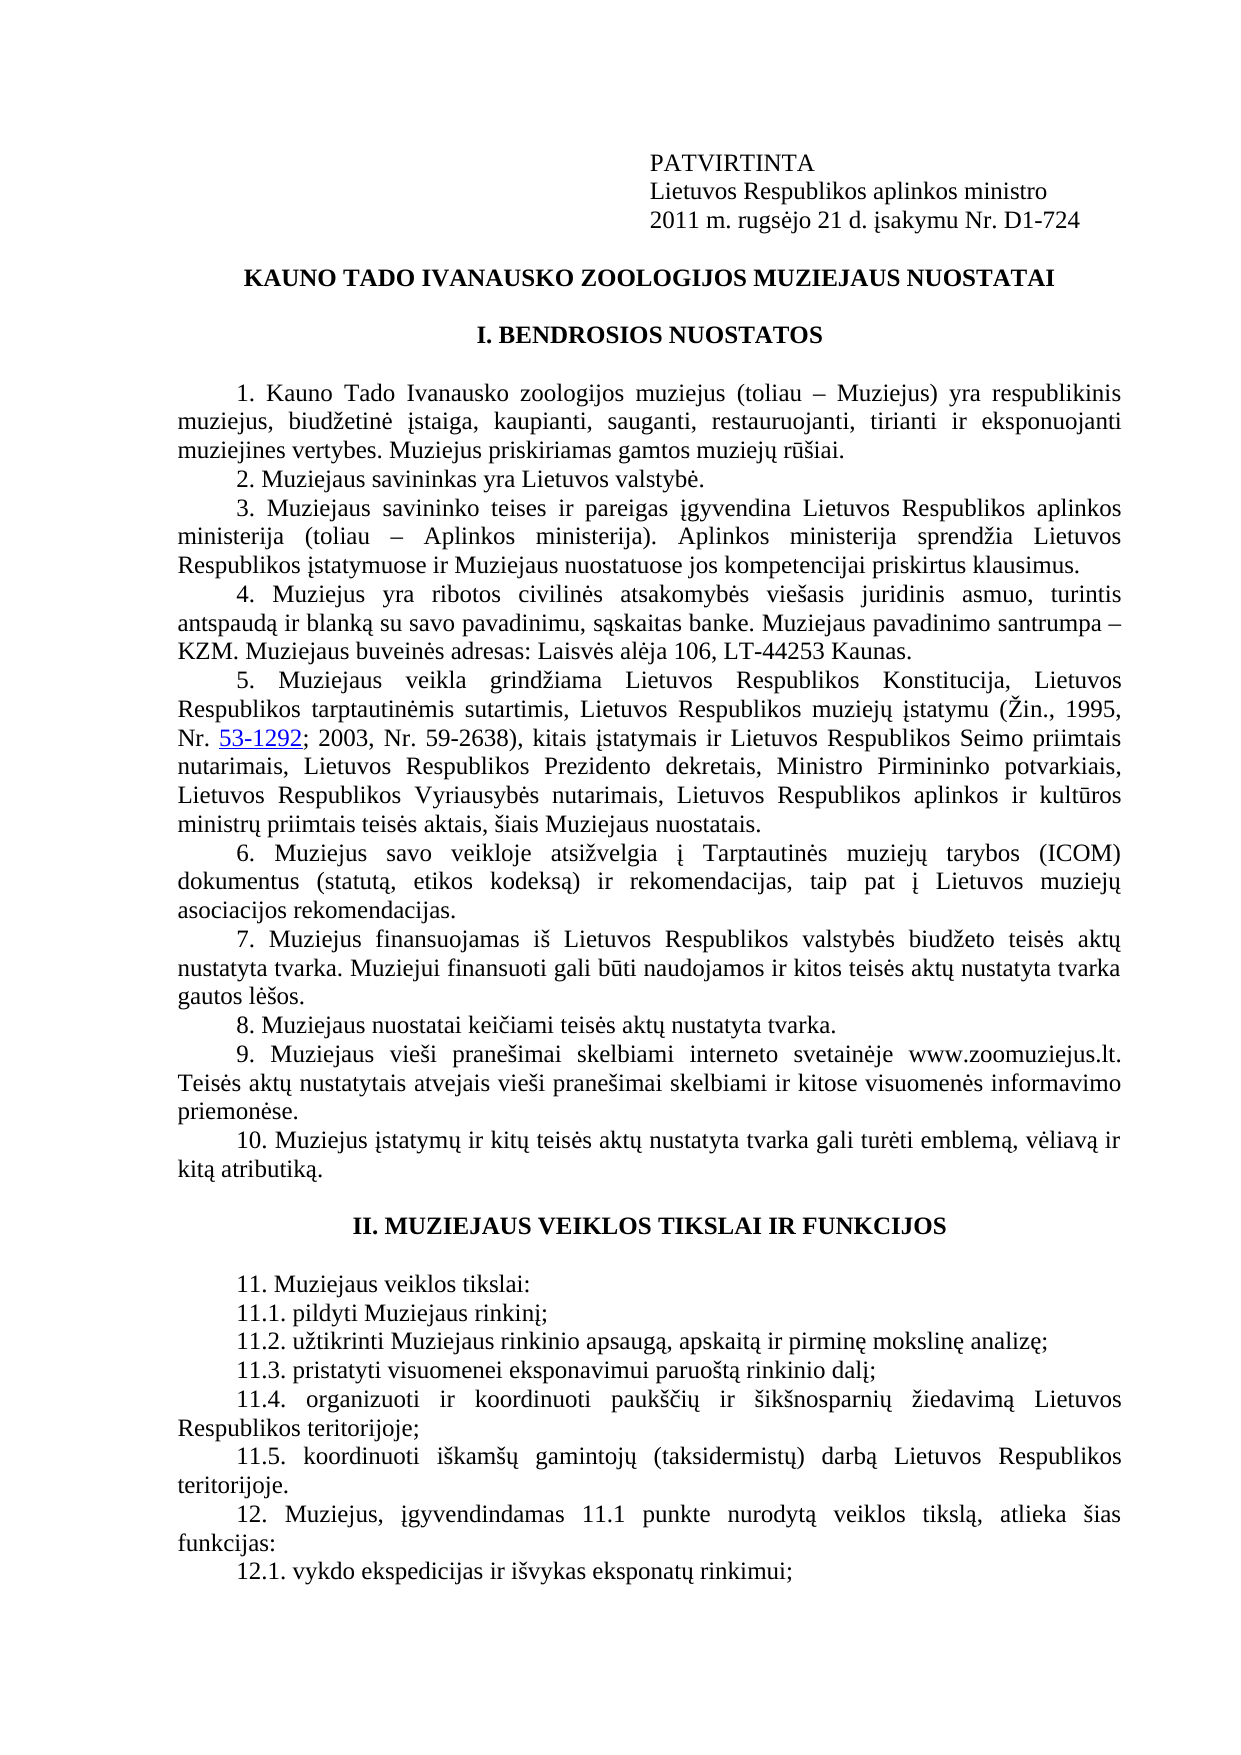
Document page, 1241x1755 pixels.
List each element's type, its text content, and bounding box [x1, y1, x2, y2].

text 4. Muziejus yra ribotos civilinės atsakomybės viešasis juridinis asmuo, turintis antspaudą ir blanką su savo pavadinimu, sąskaitas banke. Muziejaus pavadinimo santrumpa – KZM. Muziejaus buveinės adresas: Laisvės alėja 106, LT-44253 Kaunas. [177, 579, 1122, 665]
text 11.3. pristatyti visuomenei eksponavimui paruoštą rinkinio dalį; [177, 1355, 1122, 1384]
text 11. Muziejaus veiklos tikslai: [177, 1269, 1122, 1298]
text 6. Muziejus savo veikloje atsižvelgia į Tarptautinės muziejų tarybos (ICOM) dokumentus (statutą, etikos kodeksą) ir rekomendacijas, taip pat į Lietuvos muziejų asociacijos rekomendacijas. [177, 838, 1122, 924]
text KAUNO TADO IVANAUSKO ZOOLOGIJOS MUZIEJAUS NUOSTATAI [177, 263, 1122, 291]
text I. BENDROSIOS NUOSTATOS [177, 320, 1122, 349]
text 1. Kauno Tado Ivanausko zoologijos muziejus (toliau – Muziejus) yra respublikinis muziejus, biudžetinė įstaiga, kaupianti, sauganti, restauruojanti, tirianti ir eksponuojanti muziejines vertybes. Muziejus priskiriamas gamtos muziejų rūšiai. [177, 378, 1122, 464]
text PATVIRTINTA [649, 148, 1122, 176]
text 11.1. pildyti Muziejaus rinkinį; [177, 1298, 1122, 1326]
text 11.2. užtikrinti Muziejaus rinkinio apsaugą, apskaitą ir pirminę mokslinę analizę; [177, 1326, 1122, 1355]
text 8. Muziejaus nuostatai keičiami teisės aktų nustatyta tvarka. [177, 1010, 1122, 1039]
text 11.5. koordinuoti iškamšų gamintojų (taksidermistų) darbą Lietuvos Respublikos teritorijoje. [177, 1441, 1122, 1499]
text 2. Muziejaus savininkas yra Lietuvos valstybė. [177, 464, 1122, 493]
text 12.1. vykdo ekspedicijas ir išvykas eksponatų rinkimui; [177, 1556, 1122, 1585]
text 10. Muziejus įstatymų ir kitų teisės aktų nustatyta tvarka gali turėti emblemą, vėliavą ir kitą atributiką. [177, 1125, 1122, 1183]
text 5. Muziejaus veikla grindžiama Lietuvos Respublikos Konstitucija, Lietuvos Respublikos tarptautinėmis sutartimis, Lietuvos Respublikos muziejų įstatymu (Žin., 1995, Nr. 53-1292; 2003, Nr. 59-2638), kitais įstatymais ir Lietuvos Respublikos Seimo priimtais nutarimais, Lietuvos Respublikos Prezidento dekretais, Ministro Pirmininko potvarkiais, Lietuvos Respublikos Vyriausybės nutarimais, Lietuvos Respublikos aplinkos ir kultūros ministrų priimtais teisės aktais, šiais Muziejaus nuostatais. [177, 665, 1122, 838]
text II. MUZIEJAUS VEIKLOS TIKSLAI IR FUNKCIJOS [177, 1211, 1122, 1240]
text 9. Muziejaus vieši pranešimai skelbiami interneto svetainėje www.zoomuziejus.lt. Teisės aktų nustatytais atvejais vieši pranešimai skelbiami ir kitose visuomenės informavimo priemonėse. [177, 1039, 1122, 1125]
text Lietuvos Respublikos aplinkos ministro [649, 176, 1122, 205]
text 11.4. organizuoti ir koordinuoti paukščių ir šikšnosparnių žiedavimą Lietuvos Respublikos teritorijoje; [177, 1384, 1122, 1441]
text 3. Muziejaus savininko teises ir pareigas įgyvendina Lietuvos Respublikos aplinkos ministerija (toliau – Aplinkos ministerija). Aplinkos ministerija sprendžia Lietuvos Respublikos įstatymuose ir Muziejaus nuostatuose jos kompetencijai priskirtus klausimus. [177, 493, 1122, 579]
text 7. Muziejus finansuojamas iš Lietuvos Respublikos valstybės biudžeto teisės aktų nustatyta tvarka. Muziejui finansuoti gali būti naudojamos ir kitos teisės aktų nustatyta tvarka gautos lėšos. [177, 924, 1122, 1010]
text 12. Muziejus, įgyvendindamas 11.1 punkte nurodytą veiklos tikslą, atlieka šias funkcijas: [177, 1499, 1122, 1556]
text 2011 m. rugsėjo 21 d. įsakymu Nr. D1-724 [649, 205, 1122, 234]
